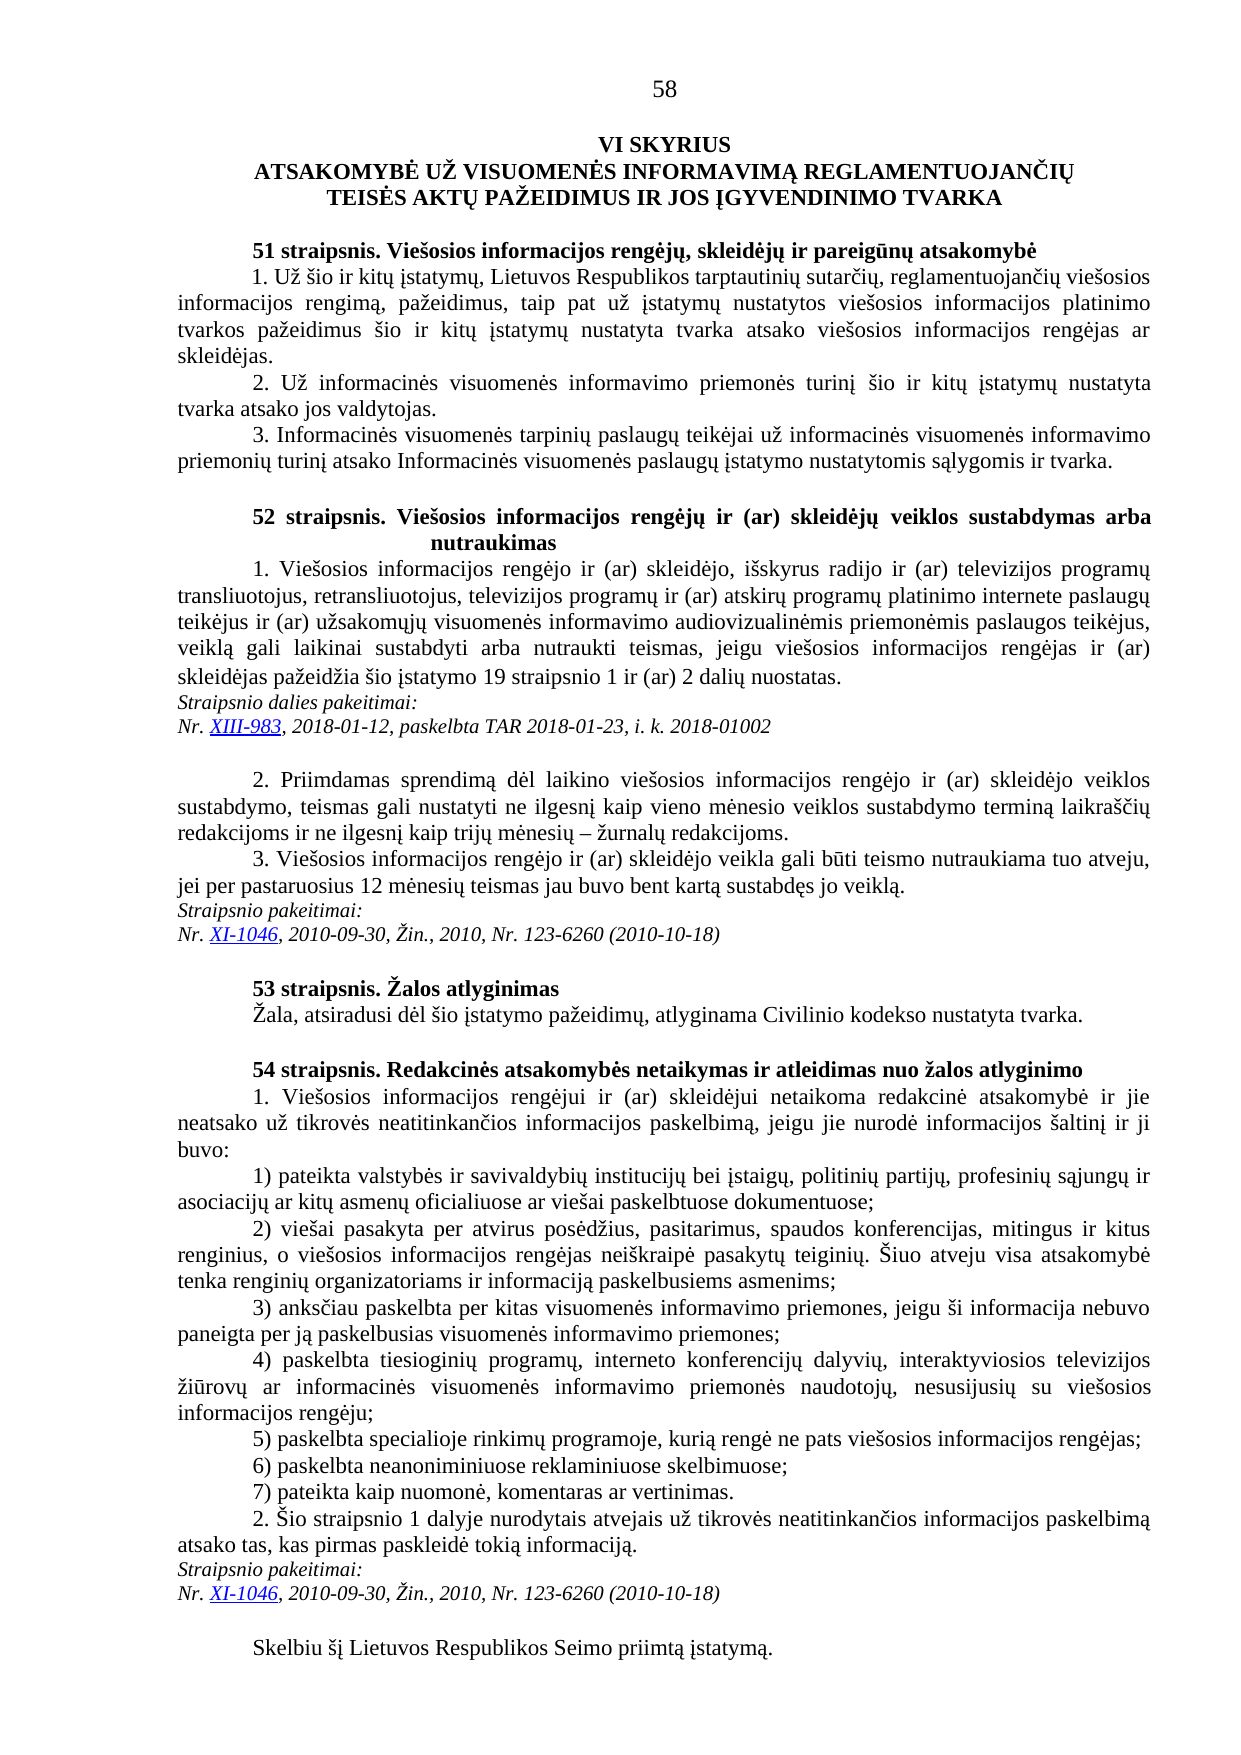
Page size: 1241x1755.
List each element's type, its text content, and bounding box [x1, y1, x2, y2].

text 52 straipsnis. Viešosios informacijos rengėjų ir (ar) skleidėjų veiklos sustabdymas arba nutraukimas [252, 503, 1152, 555]
text 4) paskelbta tiesioginių programų, interneto konferencijų dalyvių, interaktyviosios televizijos žiūrovų ar informacinės visuomenės informavimo priemonės naudotojų, nesusijusių su viešosios informacijos rengėju; [177, 1346, 1152, 1426]
text 3. Informacinės visuomenės tarpinių paslaugų teikėjai už informacinės visuomenės informavimo priemonių turinį atsako Informacinės visuomenės paslaugų įstatymo nustatytomis sąlygomis ir tvarka. [177, 421, 1152, 474]
text 2) viešai pasakyta per atvirus posėdžius, pasitarimus, spaudos konferencijas, mitingus ir kitus renginius, o viešosios informacijos rengėjas neiškraipė pasakytų teiginių. Šiuo atveju visa atsakomybė tenka renginių organizatoriams ir informaciją paskelbusiems asmenims; [177, 1215, 1152, 1294]
text Nr. XI-1046, 2010-09-30, Žin., 2010, Nr. 123-6260 (2010-10-18) [177, 922, 1152, 946]
text 7) pateikta kaip nuomonė, komentaras ar vertinimas. [177, 1478, 1152, 1504]
text 5) paskelbta specialioje rinkimų programoje, kurią rengė ne pats viešosios informacijos rengėjas; [177, 1426, 1152, 1452]
text 6) paskelbta neanoniminiuose reklaminiuose skelbimuose; [177, 1452, 1152, 1478]
text Straipsnio pakeitimai: [177, 1557, 1152, 1581]
text 2. Šio straipsnio 1 dalyje nurodytais atvejais už tikrovės neatitinkančios informacijos paskelbimą atsako tas, kas pirmas paskleidė tokią informaciją. [177, 1504, 1152, 1557]
subtitle TEISĖS AKTŲ PAŽEIDIMUS IR JOS ĮGYVENDINIMO TVARKA [177, 184, 1152, 210]
text 1) pateikta valstybės ir savivaldybių institucijų bei įstaigų, politinių partijų, profesinių sąjungų ir asociacijų ar kitų asmenų oficialiuose ar viešai paskelbtuose dokumentuose; [177, 1162, 1152, 1215]
subtitle ATSAKOMYBĖ UŽ VISUOMENĖS INFORMAVIMĄ REGLAMENTUOJANČIŲ [177, 158, 1152, 184]
subtitle VI SKYRIUS [177, 131, 1152, 158]
text 53 straipsnis. Žalos atlyginimas [177, 975, 1152, 1001]
text Skelbiu šį Lietuvos Respublikos Seimo priimtą įstatymą. [177, 1634, 1152, 1661]
text 1. Viešosios informacijos rengėjui ir (ar) skleidėjui netaikoma redakcinė atsakomybė ir jie neatsako už tikrovės neatitinkančios informacijos paskelbimą, jeigu jie nurodė informacijos šaltinį ir ji buvo: [177, 1083, 1152, 1162]
text 1. Viešosios informacijos rengėjo ir (ar) skleidėjo, išskyrus radijo ir (ar) televizijos programų transliuotojus, retransliuotojus, televizijos programų ir (ar) atskirų programų platinimo internete paslaugų teikėjus ir (ar) užsakomųjų visuomenės informavimo audiovizualinėmis priemonėmis paslaugos teikėjus, veiklą gali laikinai sustabdyti arba nutraukti teismas, jeigu viešosios informacijos rengėjas ir (ar) skleidėjas pažeidžia šio įstatymo 19 straipsnio 1 ir (ar) 2 dalių nuostatas. [177, 555, 1152, 689]
text Žala, atsiradusi dėl šio įstatymo pažeidimų, atlyginama Civilinio kodekso nustatyta tvarka. [177, 1001, 1152, 1028]
text 2. Priimdamas sprendimą dėl laikino viešosios informacijos rengėjo ir (ar) skleidėjo veiklos sustabdymo, teismas gali nustatyti ne ilgesnį kaip vieno mėnesio veiklos sustabdymo terminą laikraščių redakcijoms ir ne ilgesnį kaip trijų mėnesių – žurnalų redakcijoms. [177, 766, 1152, 846]
text 3) anksčiau paskelbta per kitas visuomenės informavimo priemones, jeigu ši informacija nebuvo paneigta per ją paskelbusias visuomenės informavimo priemones; [177, 1294, 1152, 1346]
text 2. Už informacinės visuomenės informavimo priemonės turinį šio ir kitų įstatymų nustatyta tvarka atsako jos valdytojas. [177, 368, 1152, 421]
text Nr. XIII-983, 2018-01-12, paskelbta TAR 2018-01-23, i. k. 2018-01002 [177, 714, 1152, 738]
text 54 straipsnis. Redakcinės atsakomybės netaikymas ir atleidimas nuo žalos atlyginimo [252, 1057, 1152, 1083]
text Nr. XI-1046, 2010-09-30, Žin., 2010, Nr. 123-6260 (2010-10-18) [177, 1581, 1152, 1605]
text Straipsnio pakeitimai: [177, 898, 1152, 922]
text 51 straipsnis. Viešosios informacijos rengėjų, skleidėjų ir pareigūnų atsakomybė [252, 237, 1152, 263]
text 3. Viešosios informacijos rengėjo ir (ar) skleidėjo veikla gali būti teismo nutraukiama tuo atveju, jei per pastaruosius 12 mėnesių teismas jau buvo bent kartą sustabdęs jo veiklą. [177, 846, 1152, 898]
text Straipsnio dalies pakeitimai: [177, 689, 1152, 714]
text 1. Už šio ir kitų įstatymų, Lietuvos Respublikos tarptautinių sutarčių, reglamentuojančių viešosios informacijos rengimą, pažeidimus, taip pat už įstatymų nustatytos viešosios informacijos platinimo tvarkos pažeidimus šio ir kitų įstatymų nustatyta tvarka atsako viešosios informacijos rengėjas ar skleidėjas. [177, 263, 1152, 368]
